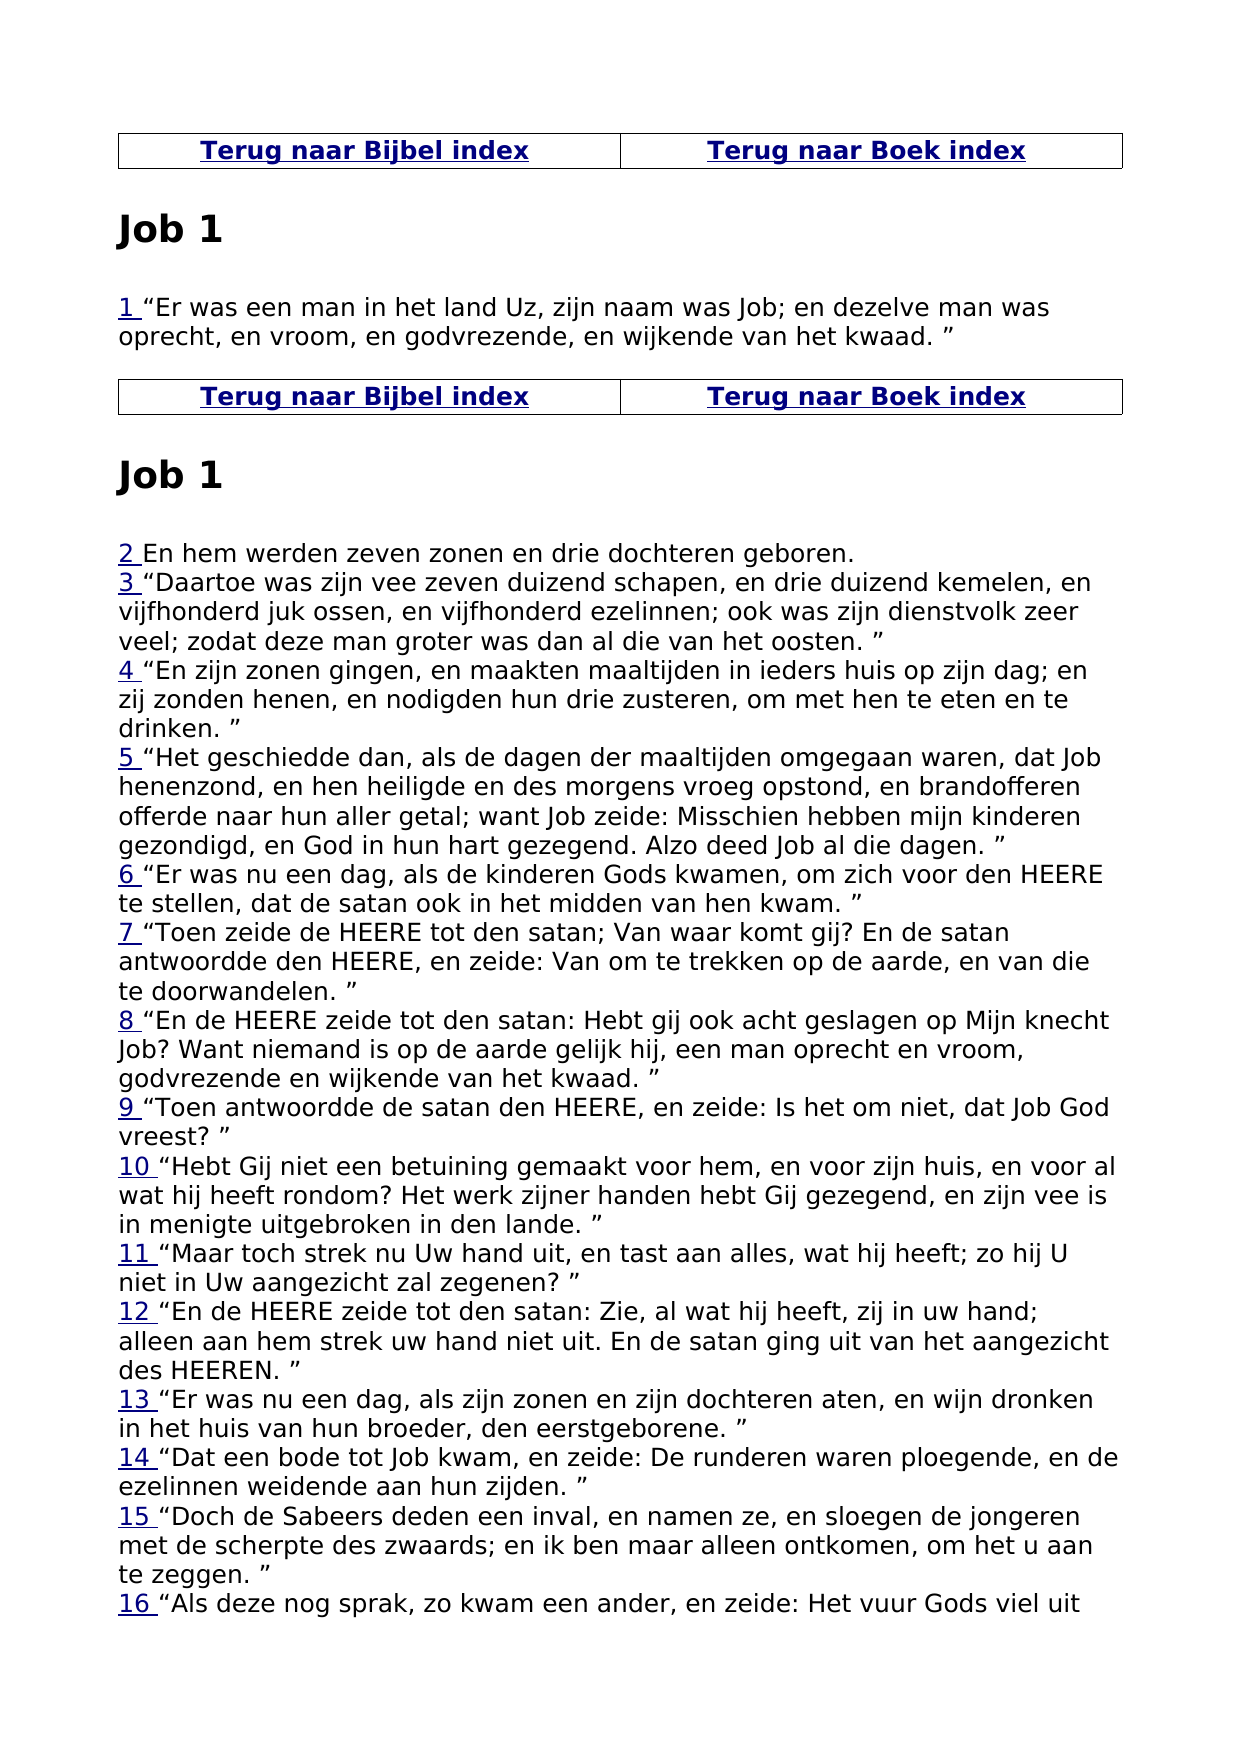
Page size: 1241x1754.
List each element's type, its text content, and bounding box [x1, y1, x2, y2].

subtitle Job 1 [118, 454, 1122, 497]
table_header Terug naar Boek index [621, 134, 1122, 168]
text 1 “Er was een man in het land Uz, zijn naam was Job; en dezelve man was oprecht, en vroom, en godvrezende, en wijkende van het kwaad. ” [118, 264, 1122, 352]
subtitle Job 1 [118, 208, 1122, 252]
text 2 En hem werden zeven zonen en drie dochteren geboren. 3 “Daartoe was zijn vee zeven duizend schapen, en drie duizend kemelen, en vijfhonderd juk ossen, en vijfhonderd ezelinnen; ook was zijn dienstvolk zeer veel; zodat deze man groter was dan al die van het oosten. ” 4 “En zijn zonen gingen, en maakten maaltijden in ieders huis op zijn dag; en zij zonden henen, en nodigden hun drie zusteren, om met hen te eten en te drinken. ” 5 “Het geschiedde dan, als de dagen der maaltijden omgegaan waren, dat Job henenzond, en hen heiligde en des morgens vroeg opstond, en brandofferen offerde naar hun aller getal; want Job zeide: Misschien hebben mijn kinderen gezondigd, en God in hun hart gezegend. Alzo deed Job al die dagen. ” 6 “Er was nu een dag, als de kinderen Gods kwamen, om zich voor den HEERE te stellen, dat de satan ook in het midden van hen kwam. ” 7 “Toen zeide de HEERE tot den satan; Van waar komt gij? En de satan antwoordde den HEERE, en zeide: Van om te trekken op de aarde, en van die te doorwandelen. ” 8 “En de HEERE zeide tot den satan: Hebt gij ook acht geslagen op Mijn knecht Job? Want niemand is op de aarde gelijk hij, een man oprecht en vroom, godvrezende en wijkende van het kwaad. ” 9 “Toen antwoordde de satan den HEERE, en zeide: Is het om niet, dat Job God vreest? ” 10 “Hebt Gij niet een betuining gemaakt voor hem, en voor zijn huis, en voor al wat hij heeft rondom? Het werk zijner handen hebt Gij gezegend, en zijn vee is in menigte uitgebroken in den lande. ” 11 “Maar toch strek nu Uw hand uit, en tast aan alles, wat hij heeft; zo hij U niet in Uw aangezicht zal zegenen? ” 12 “En de HEERE zeide tot den satan: Zie, al wat hij heeft, zij in uw hand; alleen aan hem strek uw hand niet uit. En de satan ging uit van het aangezicht des HEEREN. ” 13 “Er was nu een dag, als zijn zonen en zijn dochteren aten, en wijn dronken in het huis van hun broeder, den eerstgeborene. ” 14 “Dat een bode tot Job kwam, en zeide: De runderen waren ploegende, en de ezelinnen weidende aan hun zijden. ” 15 “Doch de Sabeers deden een inval, en namen ze, en sloegen de jongeren met de scherpte des zwaards; en ik ben maar alleen ontkomen, om het u aan te zeggen. ” 16 “Als deze nog sprak, zo kwam een ander, en zeide: Het vuur Gods viel uit [118, 510, 1122, 1618]
table_header Terug naar Boek index [621, 380, 1122, 414]
table_header Terug naar Bijbel index [119, 380, 620, 414]
table_header Terug naar Bijbel index [119, 134, 620, 168]
